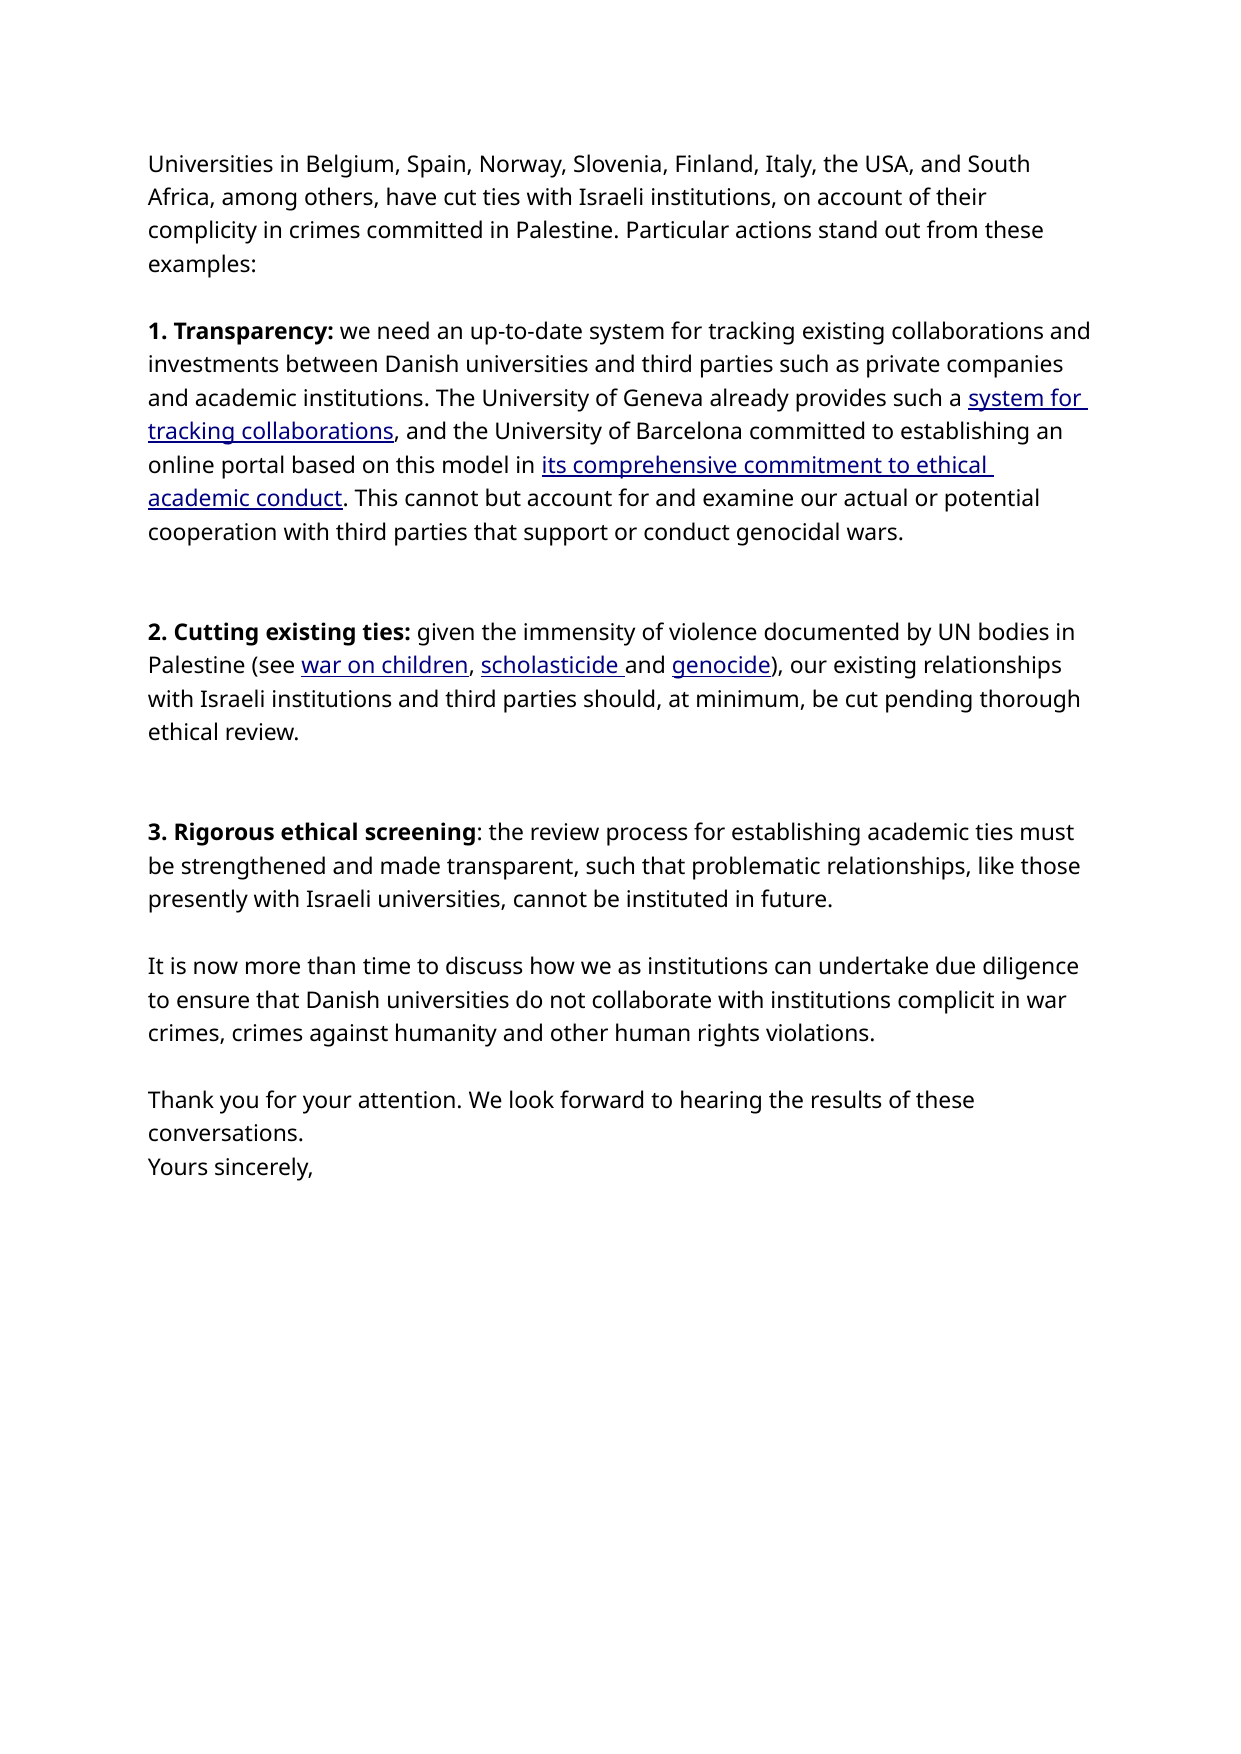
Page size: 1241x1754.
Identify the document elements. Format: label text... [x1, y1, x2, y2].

text Universities in Belgium, Spain, Norway, Slovenia, Finland, Italy, the USA, and South Africa, among others, have cut ties with Israeli institutions, on account of their complicity in crimes committed in Palestine. Particular actions stand out from these examples: 1. Transparency: we need an up-to-date system for tracking existing collaborations and investments between Danish universities and third parties such as private companies and academic institutions. The University of Geneva already provides such a system for tracking collaborations, and the University of Barcelona committed to establishing an online portal based on this model in its comprehensive commitment to ethical academic conduct. This cannot but account for and examine our actual or potential cooperation with third parties that support or conduct genocidal wars. 2. Cutting existing ties: given the immensity of violence documented by UN bodies in Palestine (see war on children, scholasticide and genocide), our existing relationships with Israeli institutions and third parties should, at minimum, be cut pending thorough ethical review. 3. Rigorous ethical screening: the review process for establishing academic ties must be strengthened and made transparent, such that problematic relationships, like those presently with Israeli universities, cannot be instituted in future. It is now more than time to discuss how we as institutions can undertake due diligence to ensure that Danish universities do not collaborate with institutions complicit in war crimes, crimes against humanity and other human rights violations. Thank you for your attention. We look forward to hearing the results of these conversations. Yours sincerely, [148, 148, 1093, 1182]
